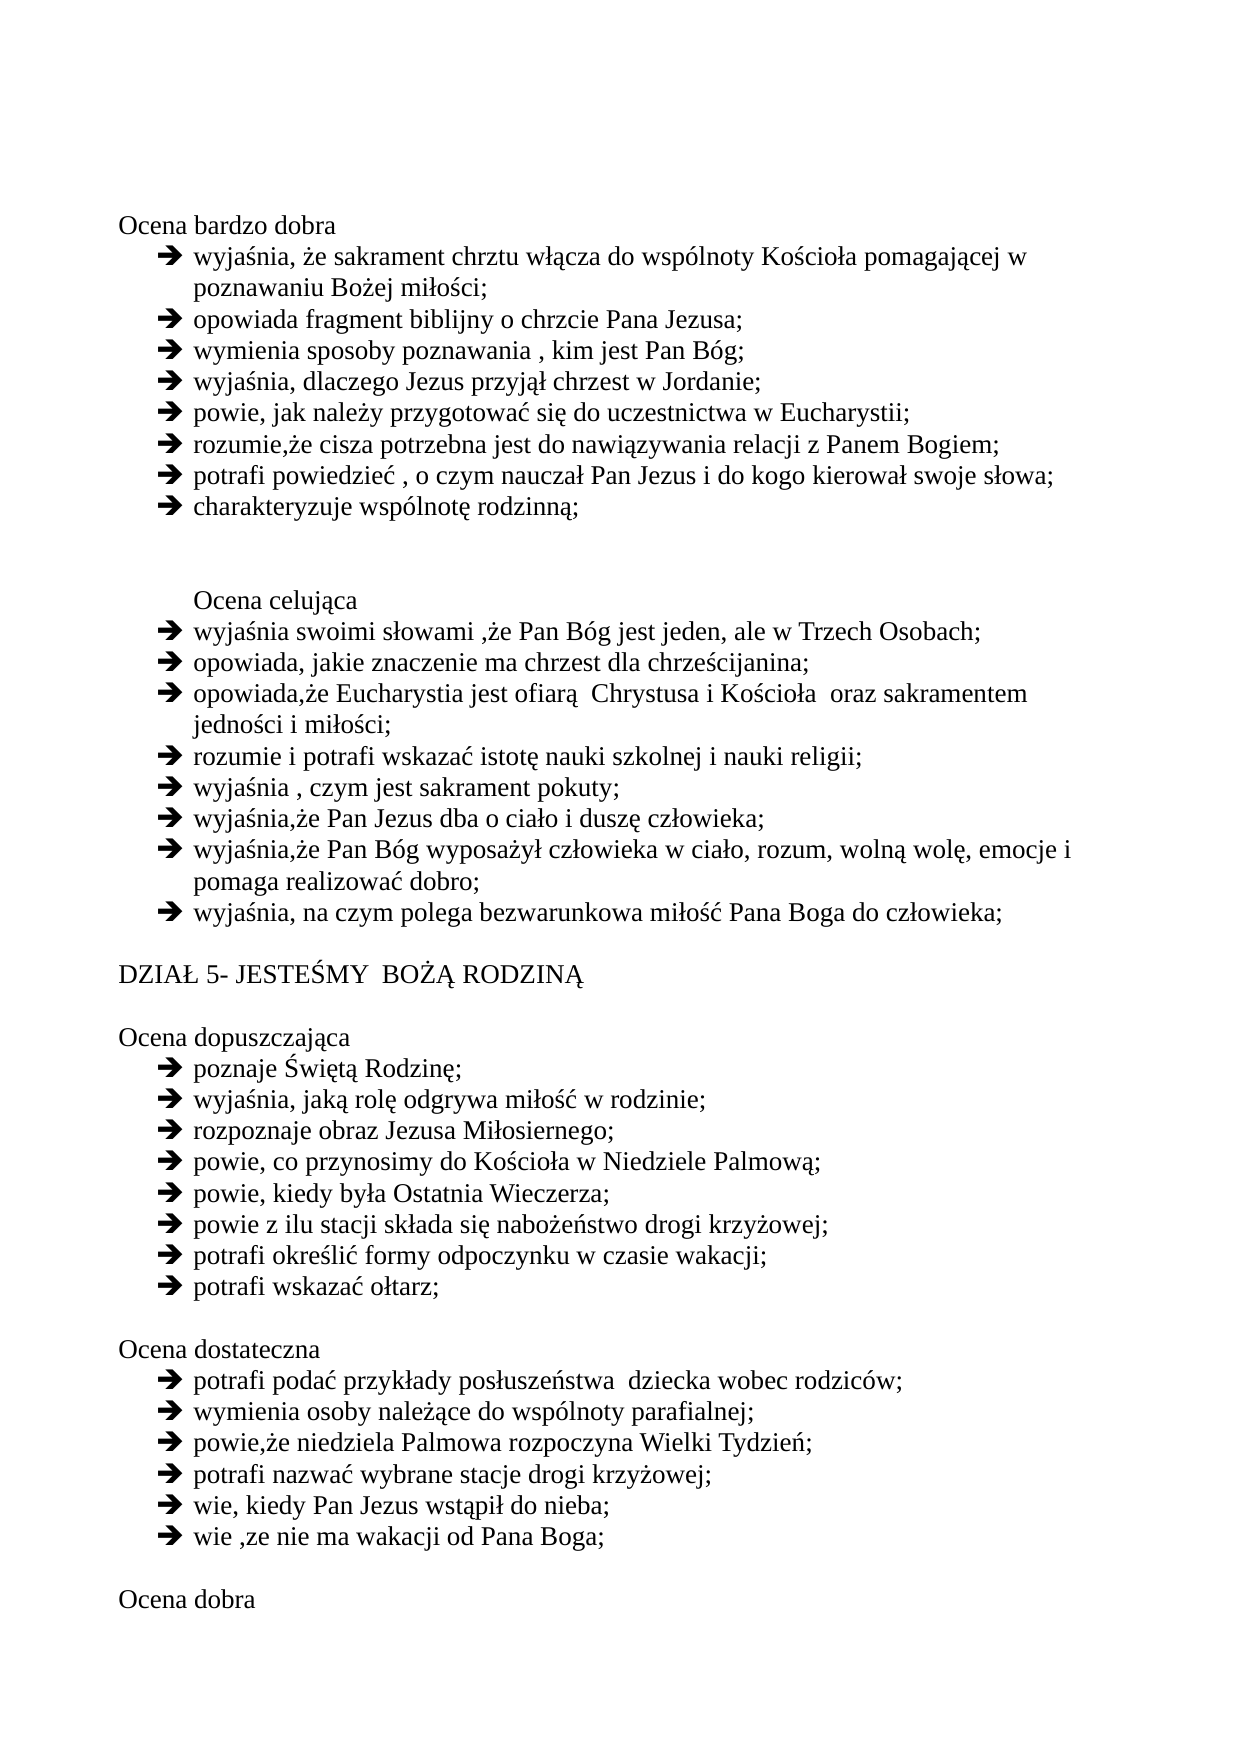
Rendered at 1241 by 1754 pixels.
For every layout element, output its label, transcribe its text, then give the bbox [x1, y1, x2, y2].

list wyjaśnia, dlaczego Jezus przyjął chrzest w Jordanie; [156, 365, 1122, 396]
text Ocena bardzo dobra [118, 209, 1122, 240]
list wymienia sposoby poznawania , kim jest Pan Bóg; [156, 334, 1122, 365]
list powie z ilu stacji składa się nabożeństwo drogi krzyżowej; [156, 1208, 1122, 1239]
list rozumie,że cisza potrzebna jest do nawiązywania relacji z Panem Bogiem; [156, 428, 1122, 459]
list wyjaśnia , czym jest sakrament pokuty; [156, 771, 1122, 802]
list powie, co przynosimy do Kościoła w Niedziele Palmową; [156, 1146, 1122, 1177]
list wyjaśnia, jaką rolę odgrywa miłość w rodzinie; [156, 1083, 1122, 1114]
list potrafi podać przykłady posłuszeństwa dziecka wobec rodziców; [156, 1364, 1122, 1395]
list wie, kiedy Pan Jezus wstąpił do nieba; [156, 1489, 1122, 1520]
text Ocena dobra [118, 1583, 1122, 1614]
list opowiada, jakie znaczenie ma chrzest dla chrześcijanina; [156, 646, 1122, 677]
list potrafi nazwać wybrane stacje drogi krzyżowej; [156, 1458, 1122, 1489]
list rozumie i potrafi wskazać istotę nauki szkolnej i nauki religii; [156, 740, 1122, 771]
list powie, jak należy przygotować się do uczestnictwa w Eucharystii; [156, 396, 1122, 428]
list opowiada,że Eucharystia jest ofiarą Chrystusa i Kościoła oraz sakramentem jedności i miłości; [156, 677, 1122, 740]
list potrafi wskazać ołtarz; [156, 1271, 1122, 1302]
list poznaje Świętą Rodzinę; [156, 1052, 1122, 1083]
list opowiada fragment biblijny o chrzcie Pana Jezusa; [156, 303, 1122, 334]
list wyjaśnia, na czym polega bezwarunkowa miłość Pana Boga do człowieka; [156, 896, 1122, 927]
list wyjaśnia, że sakrament chrztu włącza do wspólnoty Kościoła pomagającej w poznawaniu Bożej miłości; [156, 240, 1122, 303]
list wie ,ze nie ma wakacji od Pana Boga; [156, 1520, 1122, 1583]
list powie,że niedziela Palmowa rozpoczyna Wielki Tydzień; [156, 1427, 1122, 1458]
list wyjaśnia swoimi słowami ,że Pan Bóg jest jeden, ale w Trzech Osobach; [156, 615, 1122, 646]
list wyjaśnia,że Pan Jezus dba o ciało i duszę człowieka; [156, 802, 1122, 833]
list wyjaśnia,że Pan Bóg wyposażył człowieka w ciało, rozum, wolną wolę, emocje i pomaga realizować dobro; [156, 833, 1122, 896]
list Ocena celująca [156, 584, 1122, 615]
list potrafi powiedzieć , o czym nauczał Pan Jezus i do kogo kierował swoje słowa; [156, 459, 1122, 490]
text DZIAŁ 5- JESTEŚMY BOŻĄ RODZINĄ [118, 958, 1122, 989]
list potrafi określić formy odpoczynku w czasie wakacji; [156, 1239, 1122, 1271]
text Ocena dostateczna [118, 1333, 1122, 1364]
list charakteryzuje wspólnotę rodzinną; [156, 490, 1122, 521]
list wymienia osoby należące do wspólnoty parafialnej; [156, 1395, 1122, 1427]
list rozpoznaje obraz Jezusa Miłosiernego; [156, 1114, 1122, 1146]
list powie, kiedy była Ostatnia Wieczerza; [156, 1177, 1122, 1208]
text Ocena dopuszczająca [118, 1021, 1122, 1052]
